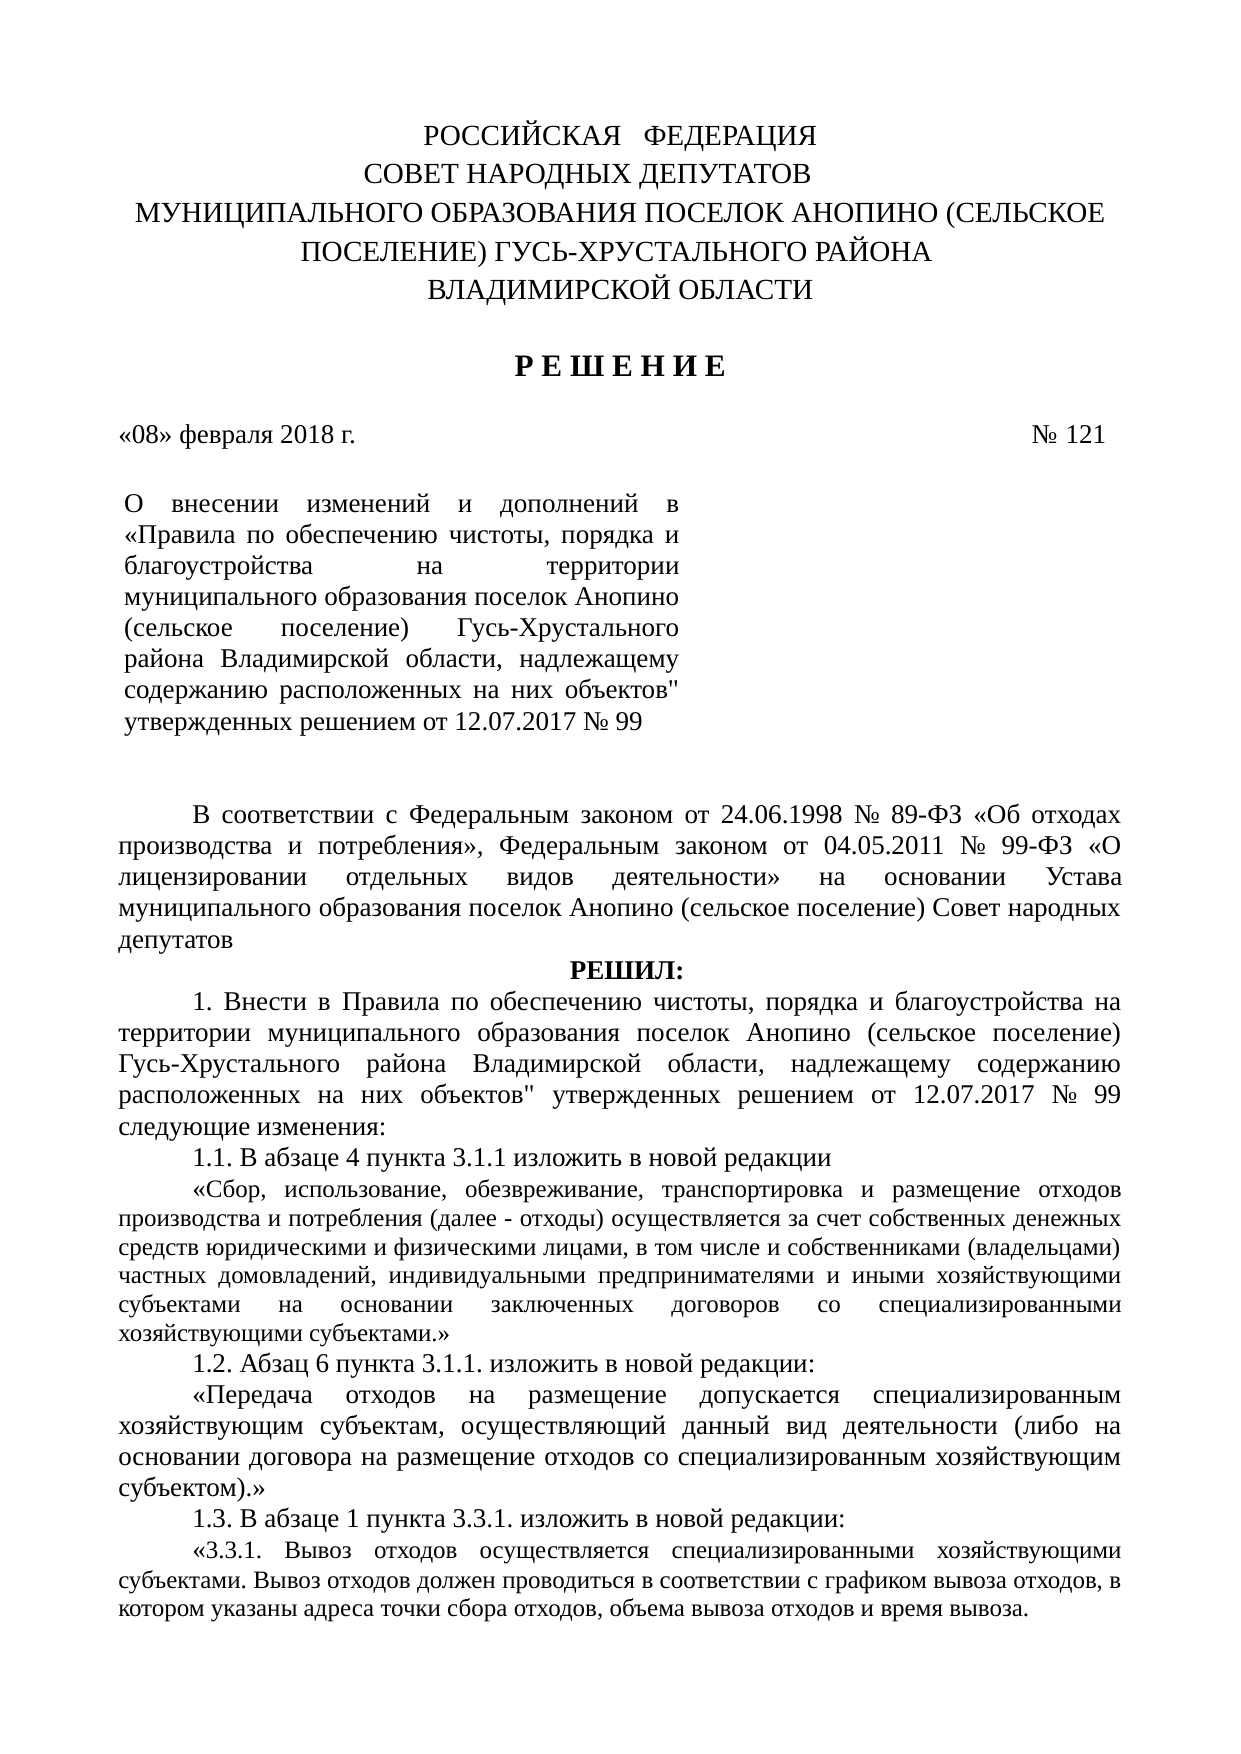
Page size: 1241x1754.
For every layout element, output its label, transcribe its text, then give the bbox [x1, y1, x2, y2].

text СОВЕТ НАРОДНЫХ ДЕПУТАТОВ [118, 157, 1122, 190]
text В соответствии с Федеральным законом от 24.06.1998 № 89-ФЗ «Об отходах производства и потребления», Федеральным законом от 04.05.2011 № 99-ФЗ «О лицензировании отдельных видов деятельности» на основании Устава муниципального образования поселок Анопино (сельское поселение) Совет народных депутатов [118, 798, 1122, 954]
text 1. Внести в Правила по обеспечению чистоты, порядка и благоустройства на территории муниципального образования поселок Анопино (сельское поселение) Гусь-Хрустального района Владимирской области, надлежащему содержанию расположенных на них объектов" утвержденных решением от 12.07.2017 № 99 следующие изменения: [118, 985, 1122, 1141]
text 1.3. В абзаце 1 пункта 3.3.1. изложить в новой редакции: [118, 1502, 1122, 1534]
text «Сбор, использование, обезвреживание, транспортировка и размещение отходов производства и потребления (далее - отходы) осуществляется за счет собственных денежных средств юридическими и физическими лицами, в том числе и собственниками (владельцами) частных домовладений, индивидуальными предпринимателями и иными хозяйствующими субъектами на основании заключенных договоров со специализированными хозяйствующими субъектами.» [118, 1172, 1122, 1347]
text Р Е Ш Е Н И Е [118, 347, 1122, 383]
text «Передача отходов на размещение допускается специализированным хозяйствующим субъектам, осуществляющий данный вид деятельности (либо на основании договора на размещение отходов со специализированным хозяйствующим субъектом).» [118, 1378, 1122, 1502]
text 1.2. Абзац 6 пункта 3.1.1. изложить в новой редакции: [118, 1347, 1122, 1378]
text РОССИЙСКАЯ ФЕДЕРАЦИЯ [118, 118, 1122, 152]
table_header О внесении изменений и дополнений в «Правила по обеспечению чистоты, порядка и благоустройства на территории муниципального образования поселок Анопино (сельское поселение) Гусь-Хрустального района Владимирской области, надлежащему содержанию расположенных на них объектов" утвержденных решением от 12.07.2017 № 99 [118, 481, 685, 762]
text ВЛАДИМИРСКОЙ ОБЛАСТИ [118, 272, 1122, 306]
text «08» февраля 2018 г. № 121 [118, 419, 1122, 450]
text РЕШИЛ: [118, 954, 1122, 985]
text МУНИЦИПАЛЬНОГО ОБРАЗОВАНИЯ ПОСЕЛОК АНОПИНО (СЕЛЬСКОЕ ПОСЕЛЕНИЕ) ГУСЬ-ХРУСТАЛЬНОГО РАЙОНА [118, 195, 1122, 267]
text 1.1. В абзаце 4 пункта 3.1.1 изложить в новой редакции [118, 1141, 1122, 1172]
table_header [685, 481, 1123, 762]
text «3.3.1. Вывоз отходов осуществляется специализированными хозяйствующими субъектами. Вывоз отходов должен проводиться в соответствии с графиком вывоза отходов, в котором указаны адреса точки сбора отходов, объема вывоза отходов и время вывоза. [118, 1534, 1122, 1622]
